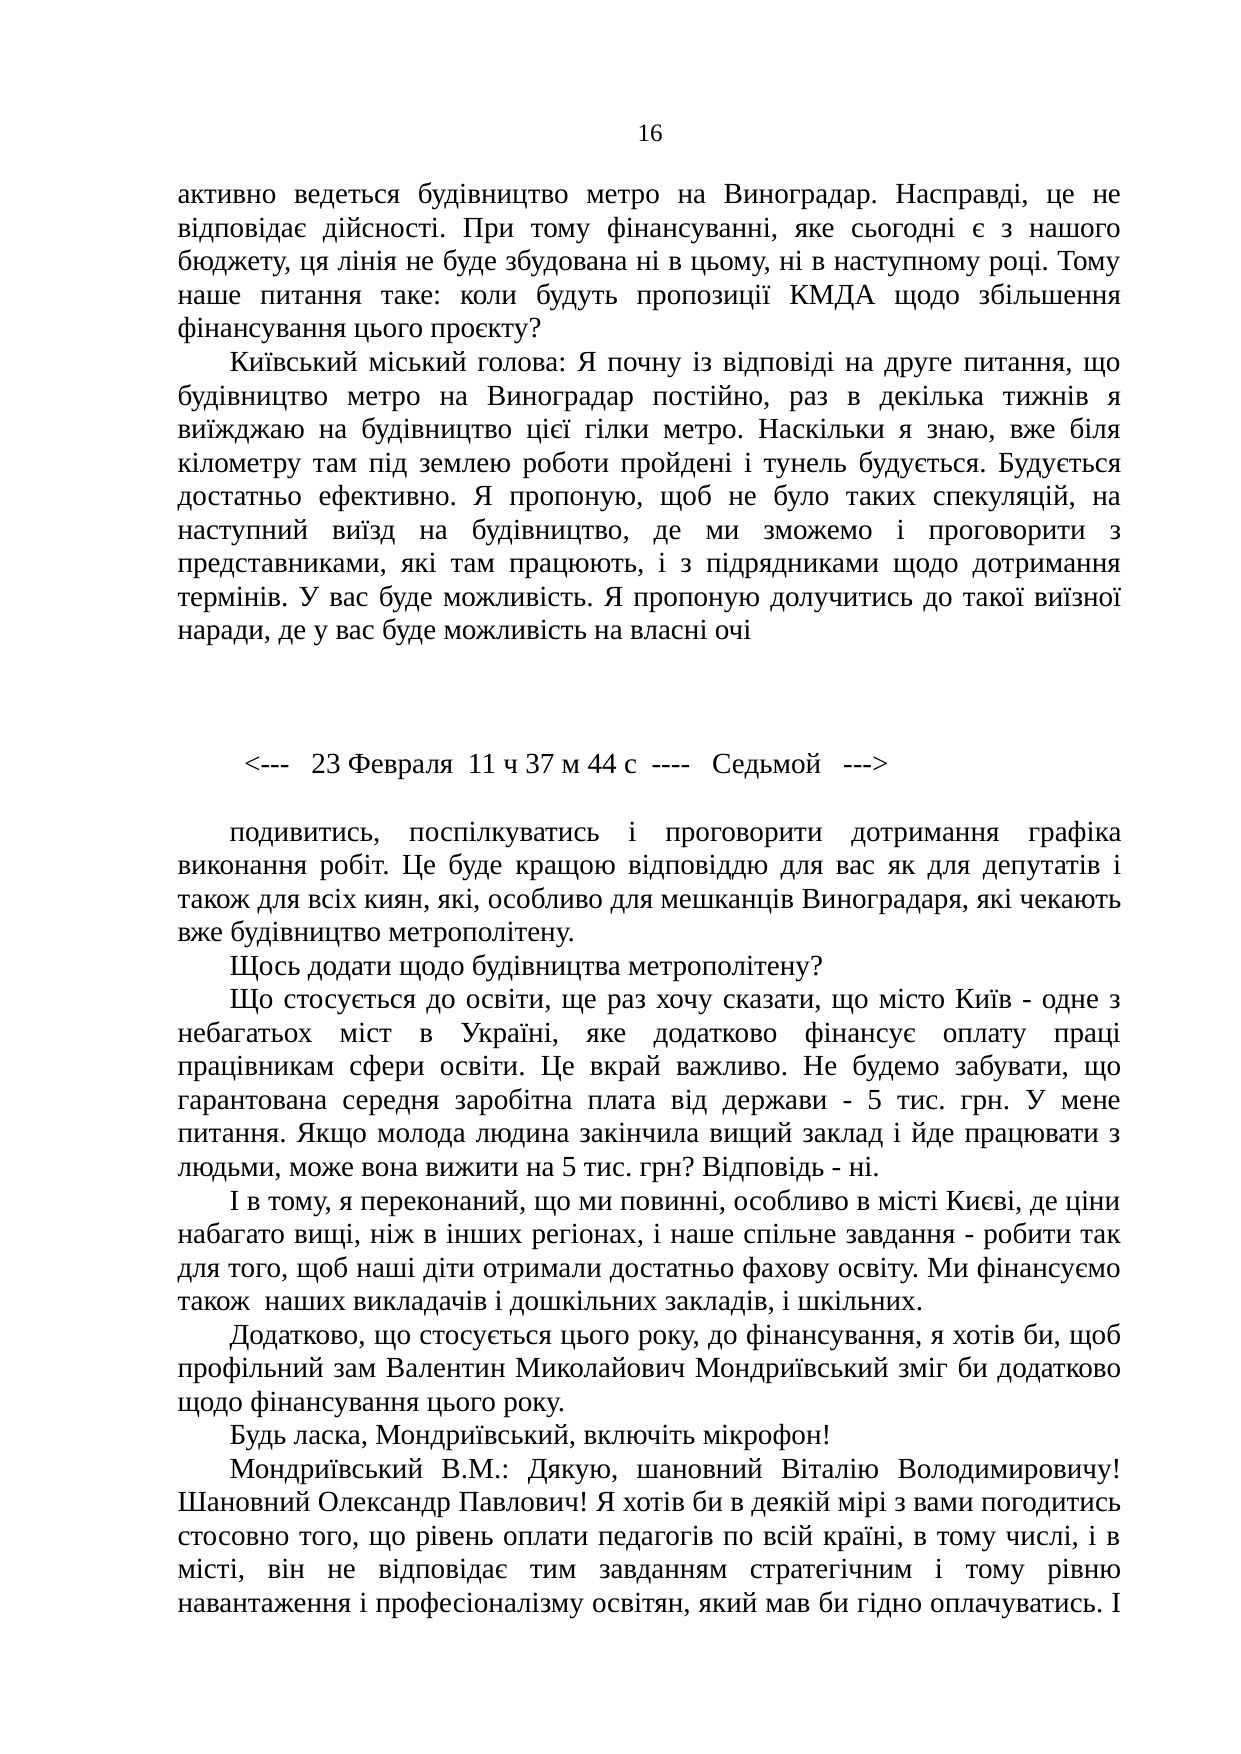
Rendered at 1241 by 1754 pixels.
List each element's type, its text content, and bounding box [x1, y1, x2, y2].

text Додатково, що стосується цього року, до фінансування, я хотів би, щоб профільний зам Валентин Миколайович Мондриївський зміг би додатково щодо фінансування цього року. [177, 1317, 1122, 1417]
text подивитись, поспілкуватись і проговорити дотримання графіка виконання робіт. Це буде кращою відповіддю для вас як для депутатів і також для всіх киян, які, особливо для мешканців Виноградаря, які чекають вже будівництво метрополітену. [177, 814, 1122, 948]
text Щось додати щодо будівництва метрополітену? [177, 948, 1122, 981]
text <--- 23 Февраля 11 ч 37 м 44 с ---- Седьмой ---> [177, 747, 1122, 780]
text Мондриївський В.М.: Дякую, шановний Віталію Володимировичу! Шановний Олександр Павлович! Я хотів би в деякій мірі з вами погодитись стосовно того, що рівень оплати педагогів по всій країні, в тому числі, і в місті, він не відповідає тим завданням стратегічним і тому рівню навантаження і професіоналізму освітян, який мав би гідно оплачуватись. І [177, 1451, 1122, 1619]
text Київський міський голова: Я почну із відповіді на друге питання, що будівництво метро на Виноградар постійно, раз в декілька тижнів я виїжджаю на будівництво цієї гілки метро. Наскільки я знаю, вже біля кілометру там під землею роботи пройдені і тунель будується. Будується достатньо ефективно. Я пропоную, щоб не було таких спекуляцій, на наступний виїзд на будівництво, де ми зможемо і проговорити з представниками, які там працюють, і з підрядниками щодо дотримання термінів. У вас буде можливість. Я пропоную долучитись до такої виїзної наради, де у вас буде можливість на власні очі [177, 344, 1122, 646]
text активно ведеться будівництво метро на Виноградар. Насправді, це не відповідає дійсності. При тому фінансуванні, яке сьогодні є з нашого бюджету, ця лінія не буде збудована ні в цьому, ні в наступному році. Тому наше питання таке: коли будуть пропозиції КМДА щодо збільшення фінансування цього проєкту? [177, 176, 1122, 344]
text Будь ласка, Мондриївський, включіть мікрофон! [177, 1417, 1122, 1451]
text І в тому, я переконаний, що ми повинні, особливо в місті Києві, де ціни набагато вищі, ніж в інших регіонах, і наше спільне завдання - робити так для того, щоб наші діти отримали достатньо фахову освіту. Ми фінансуємо також наших викладачів і дошкільних закладів, і шкільних. [177, 1183, 1122, 1317]
text Що стосується до освіти, ще раз хочу сказати, що місто Київ - одне з небагатьох міст в Україні, яке додатково фінансує оплату праці працівникам сфери освіти. Це вкрай важливо. Не будемо забувати, що гарантована середня заробітна плата від держави - 5 тис. грн. У мене питання. Якщо молода людина закінчила вищий заклад і йде працювати з людьми, може вона вижити на 5 тис. грн? Відповідь - ні. [177, 981, 1122, 1183]
